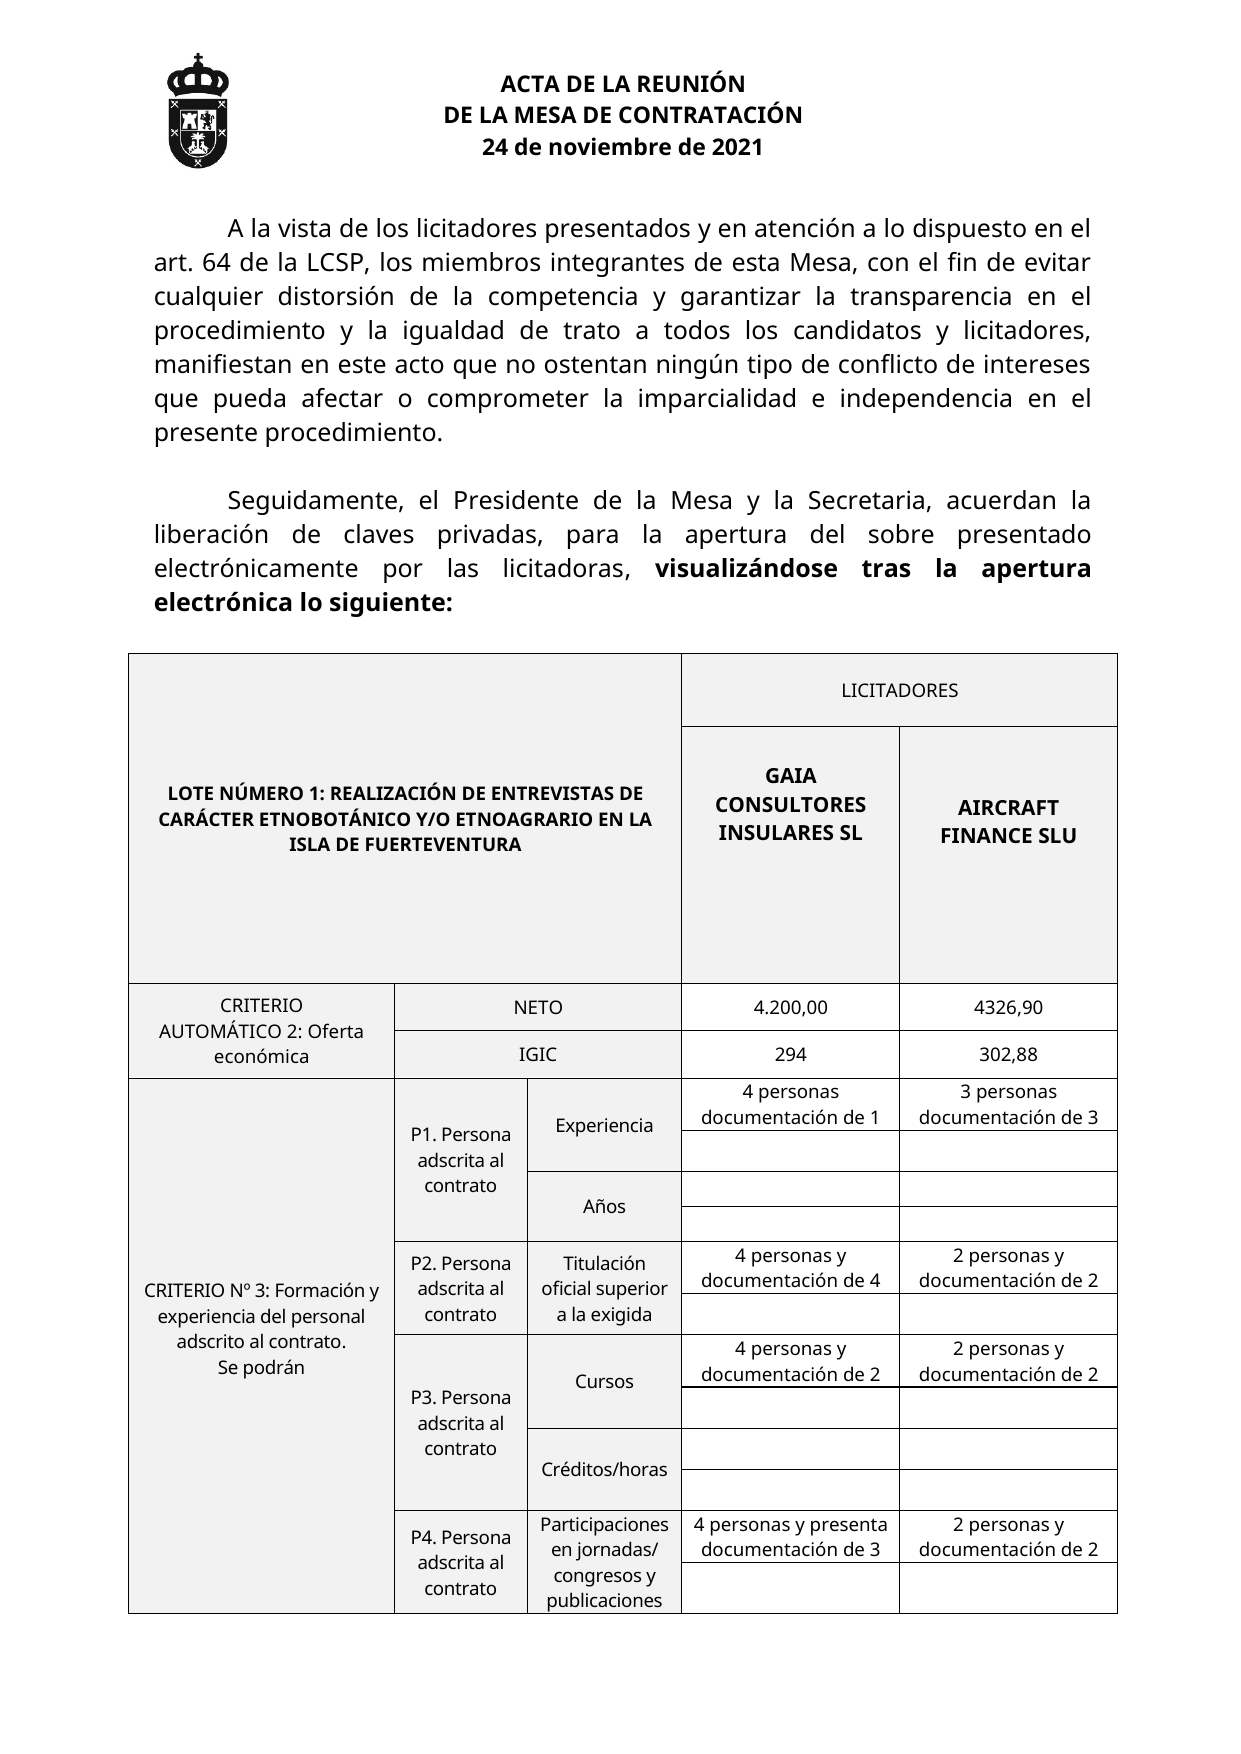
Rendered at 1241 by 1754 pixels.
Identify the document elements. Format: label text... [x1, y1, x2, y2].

table_cell 4326,90 [900, 984, 1117, 1030]
table_cell [682, 1207, 899, 1241]
table_cell Participaciones en jornadas/ congresos y publicaciones [528, 1511, 681, 1613]
table_cell [682, 1131, 899, 1171]
table_cell 4 personas documentación de 1 [682, 1079, 899, 1129]
table_cell [900, 1207, 1117, 1241]
table_cell Créditos/horas [528, 1429, 681, 1510]
table_cell CRITERIO AUTOMÁTICO 2: Oferta económica [129, 984, 394, 1077]
table_cell [682, 1294, 899, 1334]
table_cell 4 personas y documentación de 4 [682, 1242, 899, 1293]
table_cell 2 personas y documentación de 2 [900, 1511, 1117, 1562]
table_cell 4.200,00 [682, 984, 899, 1030]
text A la vista de los licitadores presentados y en atención a lo dispuesto en el art. 64 de la LCSP, los miembros integrantes de esta Mesa, con el fin de evitar cualquier distorsión de la competencia y garantizar la transparencia en el procedimiento y la igualdad de trato a todos los candidatos y licitadores, manifiestan en este acto que no ostentan ningún tipo de conflicto de intereses que pueda afectar o comprometer la imparcialidad e independencia en el presente procedimiento. [153, 210, 1093, 449]
table_cell NETO [395, 984, 681, 1030]
table_cell 2 personas y documentación de 2 [900, 1335, 1117, 1386]
table_cell [900, 1470, 1117, 1510]
table_cell [682, 1470, 899, 1510]
table_cell 2 personas y documentación de 2 [900, 1242, 1117, 1293]
table_header LICITADORES [682, 654, 1117, 726]
table_cell [682, 1429, 899, 1469]
table_header LOTE NÚMERO 1: REALIZACIÓN DE ENTREVISTAS DE CARÁCTER ETNOBOTÁNICO Y/O ETNOAGRARIO EN LA ISLA DE FUERTEVENTURA [129, 654, 681, 983]
table_cell IGIC [395, 1031, 681, 1077]
text Seguidamente, el Presidente de la Mesa y la Secretaria, acuerdan la liberación de claves privadas, para la apertura del sobre presentado electrónicamente por las licitadoras, visualizándose tras la apertura electrónica lo siguiente: [153, 483, 1093, 619]
table_cell Cursos [528, 1335, 681, 1428]
table_cell AIRCRAFT FINANCE SLU [900, 727, 1117, 983]
table_cell [682, 1388, 899, 1428]
table_cell [900, 1429, 1117, 1469]
table_cell [682, 1563, 899, 1613]
table_cell 4 personas y presenta documentación de 3 [682, 1511, 899, 1562]
table_cell P3. Persona adscrita al contrato [395, 1335, 527, 1510]
table_cell [682, 1172, 899, 1206]
table_cell Gaia Consultores Insulares sl [682, 727, 899, 983]
table_cell [900, 1294, 1117, 1334]
table_cell Años [528, 1172, 681, 1241]
table_cell Experiencia [528, 1079, 681, 1171]
table_cell [900, 1131, 1117, 1171]
table_cell P1. Persona adscrita al contrato [395, 1079, 527, 1241]
table_cell P4. Persona adscrita al contrato [395, 1511, 527, 1613]
table_cell 4 personas y documentación de 2 [682, 1335, 899, 1386]
table_cell 302,88 [900, 1031, 1117, 1077]
table_cell [900, 1388, 1117, 1428]
table_cell 294 [682, 1031, 899, 1077]
table_cell [900, 1172, 1117, 1206]
table_cell P2. Persona adscrita al contrato [395, 1242, 527, 1334]
table_cell CRITERIO Nº 3: Formación y experiencia del personal adscrito al contrato. Se podrán [129, 1079, 394, 1613]
table_cell 3 personas documentación de 3 [900, 1079, 1117, 1129]
table_cell [900, 1563, 1117, 1613]
picture [164, 50, 231, 171]
table_cell Titulación oficial superior a la exigida [528, 1242, 681, 1334]
